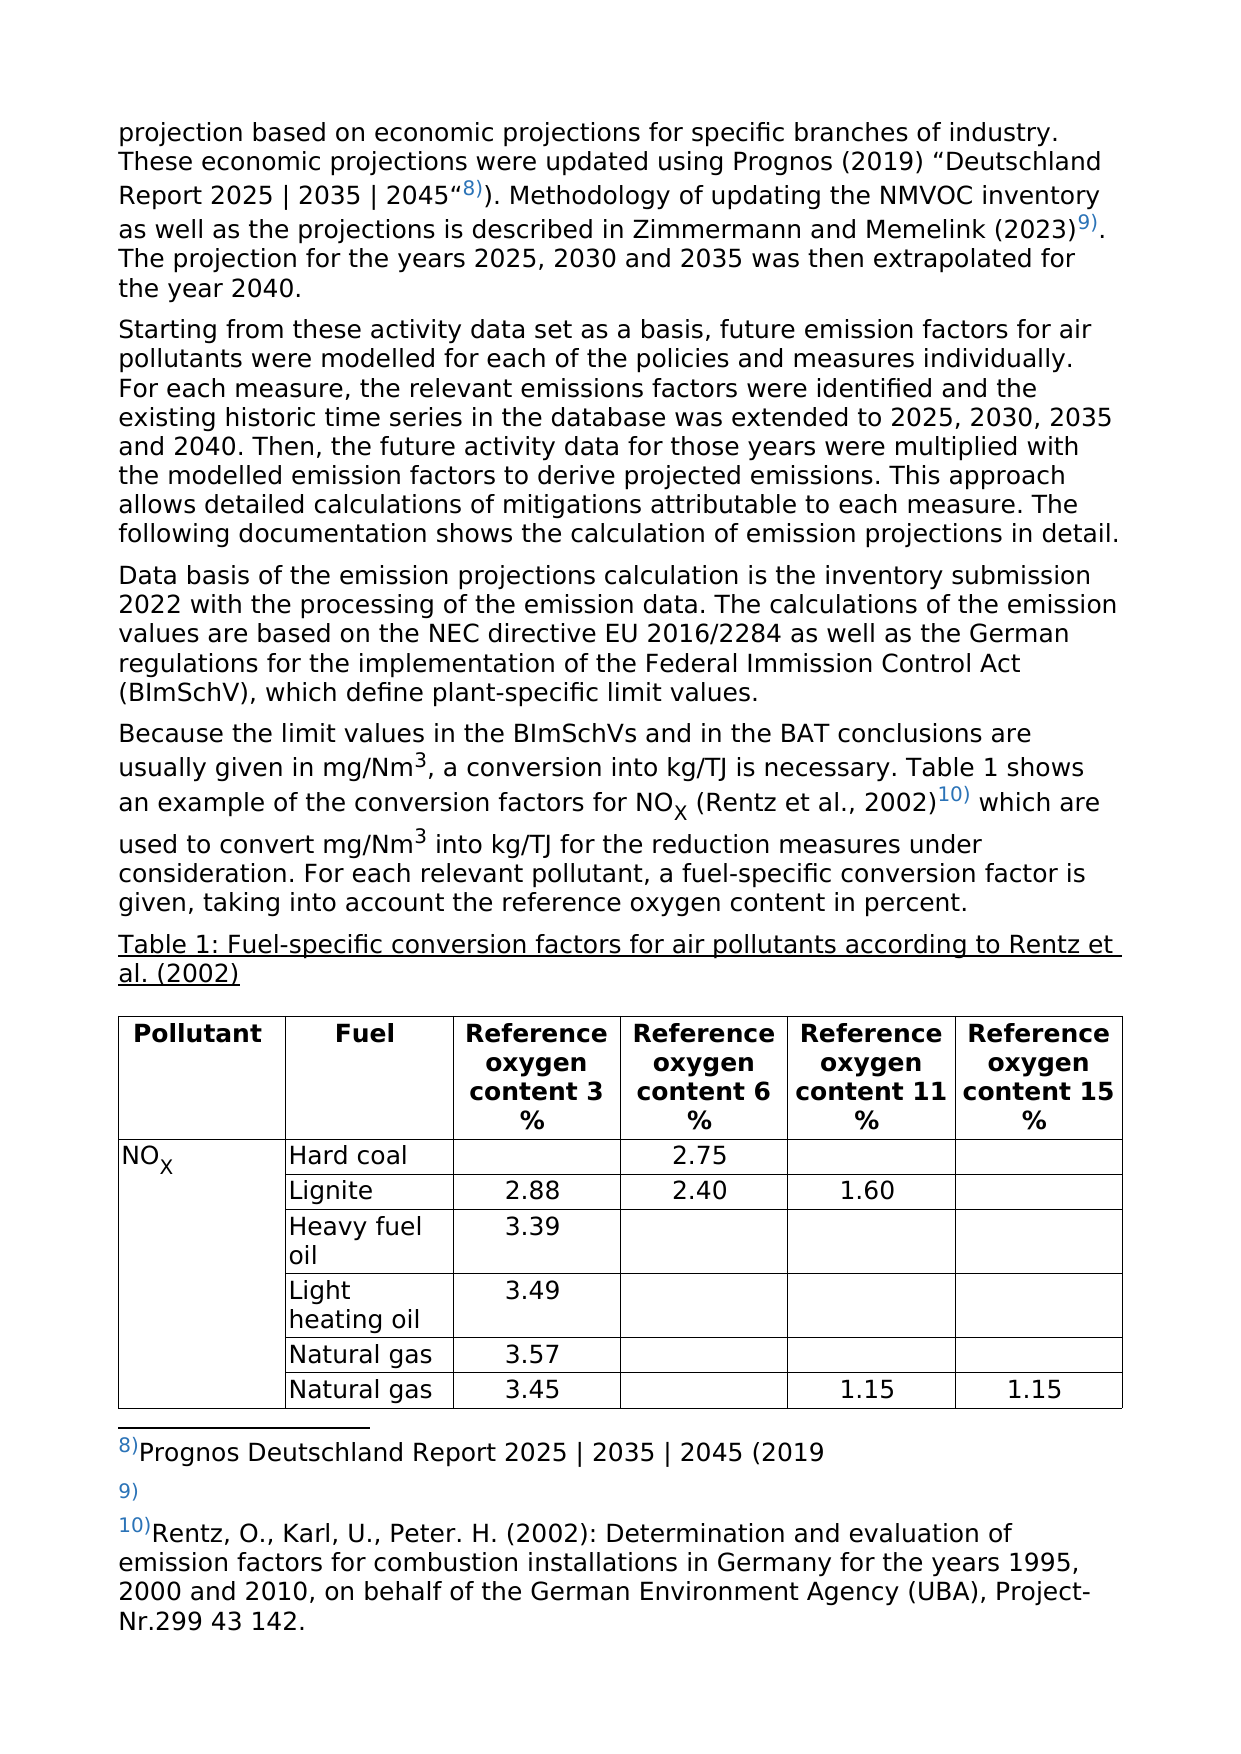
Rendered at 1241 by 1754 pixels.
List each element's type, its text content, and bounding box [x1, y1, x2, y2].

table_header Pollutant [119, 1017, 285, 1138]
text projection based on economic projections for specific branches of industry. These economic projections were updated using Prognos (2019) “Deutschland Report 2025 | 2035 | 2045“). Methodology of updating the NMVOC inventory as well as the projections is described in Zimmermann and Memelink (2023). The projection for the years 2025, 2030 and 2035 was then extrapolated for the year 2040. [118, 118, 1122, 303]
text Data basis of the emission projections calculation is the inventory submission 2022 with the processing of the emission data. The calculations of the emission values are based on the NEC directive EU 2016/2284 as well as the German regulations for the implementation of the Federal Immission Control Act (BImSchV), which define plant-specific limit values. [118, 561, 1122, 707]
table_cell [956, 1338, 1122, 1372]
table_header Reference oxygen content 6 % [621, 1017, 787, 1138]
table_cell [956, 1140, 1122, 1173]
text al. (2002) [118, 957, 1122, 988]
table_cell 3.45 [454, 1373, 620, 1407]
table_cell [956, 1175, 1122, 1209]
table_cell [788, 1210, 955, 1273]
table_header Reference oxygen content 15 % [956, 1017, 1122, 1138]
table_header Reference oxygen content 11 % [788, 1017, 955, 1138]
table_cell [788, 1140, 955, 1173]
text Table 1: Fuel-specific conversion factors for air pollutants according to Rentz et [118, 930, 1122, 955]
text Because the limit values in the BImSchVs and in the BAT conclusions are usually given in mg/Nm3, a conversion into kg/TJ is necessary. Table 1 shows an example of the conversion factors for NOX (Rentz et al., 2002) which are used to convert mg/Nm3 into kg/TJ for the reduction measures under consideration. For each relevant pollutant, a fuel-specific conversion factor is given, taking into account the reference oxygen content in percent. [118, 719, 1122, 918]
table_cell 3.57 [454, 1338, 620, 1372]
table_cell [956, 1274, 1122, 1337]
table_cell 2.88 [454, 1175, 620, 1209]
table_cell [621, 1210, 787, 1273]
table_cell 1.60 [788, 1175, 955, 1209]
table_cell NOX [119, 1140, 285, 1407]
text Rentz, O., Karl, U., Peter. H. (2002): Determination and evaluation of emission factors for combustion installations in Germany for the years 1995, 2000 and 2010, on behalf of the German Environment Agency (UBA), Project-Nr.299 43 142. [118, 1514, 1122, 1636]
table_cell [621, 1274, 787, 1337]
table_cell 3.49 [454, 1274, 620, 1337]
table_cell [621, 1373, 787, 1407]
table_cell 1.15 [788, 1373, 955, 1407]
table_cell Heavy fuel oil [286, 1210, 453, 1273]
table_cell 1.15 [956, 1373, 1122, 1407]
table_cell [621, 1338, 787, 1372]
table_cell 2.75 [621, 1140, 787, 1173]
table_cell [788, 1338, 955, 1372]
table_cell Lignite [286, 1175, 453, 1209]
table_cell [956, 1210, 1122, 1273]
table_cell [788, 1274, 955, 1337]
table_cell 2.40 [621, 1175, 787, 1209]
table_cell Hard coal [286, 1140, 453, 1173]
table_cell Light heating oil [286, 1274, 453, 1337]
text Prognos Deutschland Report 2025 | 2035 | 2045 (2019 [118, 1434, 1122, 1468]
table_cell Natural gas [286, 1373, 453, 1407]
table_cell Natural gas [286, 1338, 453, 1372]
table_header Reference oxygen content 3 % [454, 1017, 620, 1138]
table_cell 3.39 [454, 1210, 620, 1273]
text Starting from these activity data set as a basis, future emission factors for air pollutants were modelled for each of the policies and measures individually. For each measure, the relevant emissions factors were identified and the existing historic time series in the database was extended to 2025, 2030, 2035 and 2040. Then, the future activity data for those years were multiplied with the modelled emission factors to derive projected emissions. This approach allows detailed calculations of mitigations attributable to each measure. The following documentation shows the calculation of emission projections in detail. [118, 315, 1122, 549]
table_header Fuel [286, 1017, 453, 1138]
table_cell [454, 1140, 620, 1173]
